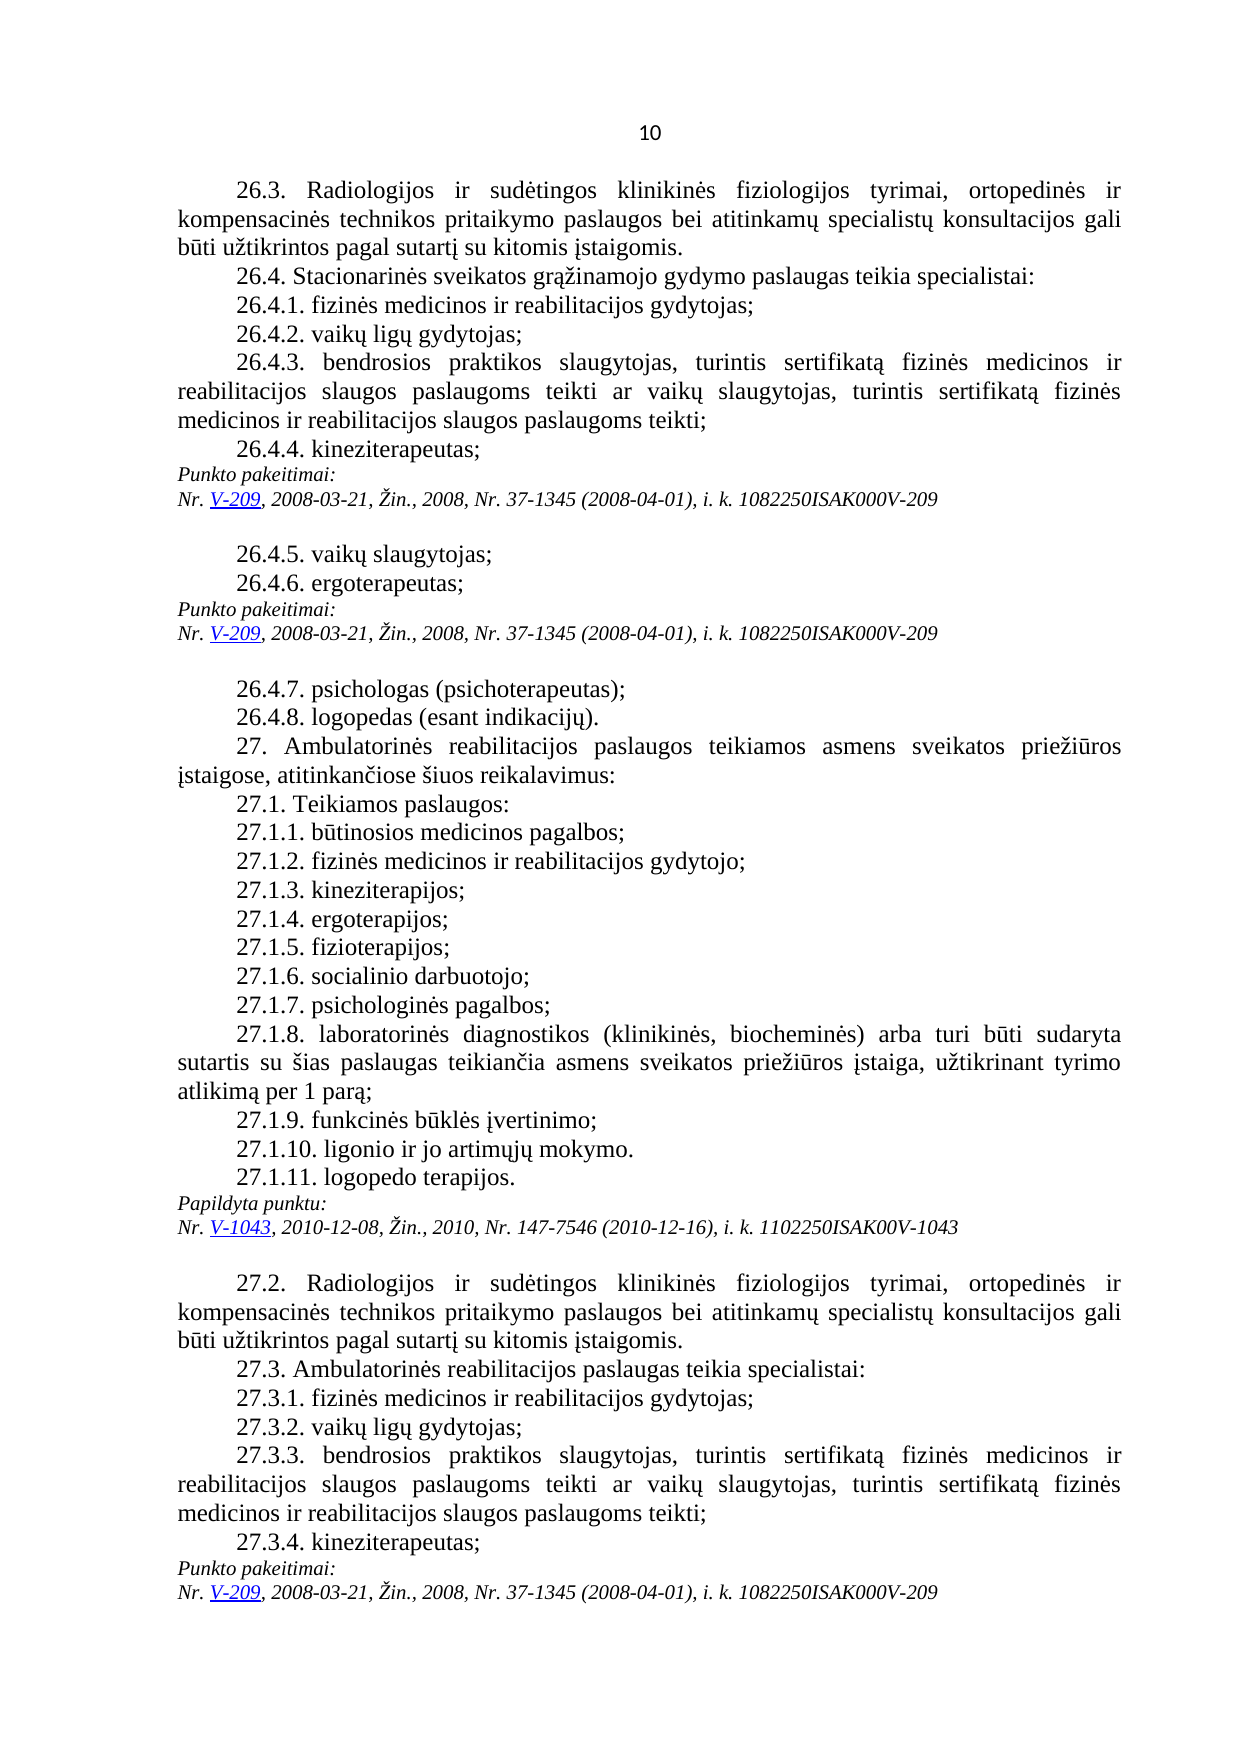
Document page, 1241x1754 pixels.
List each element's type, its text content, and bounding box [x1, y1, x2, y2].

text 27.3.2. vaikų ligų gydytojas; [177, 1412, 1122, 1441]
text 26.4.3. bendrosios praktikos slaugytojas, turintis sertifikatą fizinės medicinos ir reabilitacijos slaugos paslaugoms teikti ar vaikų slaugytojas, turintis sertifikatą fizinės medicinos ir reabilitacijos slaugos paslaugoms teikti; [177, 347, 1122, 434]
text 27.1.4. ergoterapijos; [177, 904, 1122, 932]
text 27. Ambulatorinės reabilitacijos paslaugos teikiamos asmens sveikatos priežiūros įstaigose, atitinkančiose šiuos reikalavimus: [177, 731, 1122, 789]
text 26.4.2. vaikų ligų gydytojas; [177, 319, 1122, 347]
text 27.1.2. fizinės medicinos ir reabilitacijos gydytojo; [177, 846, 1122, 875]
text 26.4. Stacionarinės sveikatos grąžinamojo gydymo paslaugas teikia specialistai: [177, 261, 1122, 290]
text 27.3. Ambulatorinės reabilitacijos paslaugas teikia specialistai: [177, 1354, 1122, 1383]
text 27.1.10. ligonio ir jo artimųjų mokymo. [177, 1134, 1122, 1162]
text 26.3. Radiologijos ir sudėtingos klinikinės fiziologijos tyrimai, ortopedinės ir kompensacinės technikos pritaikymo paslaugos bei atitinkamų specialistų konsultacijos gali būti užtikrintos pagal sutartį su kitomis įstaigomis. [177, 175, 1122, 261]
text 27.3.3. bendrosios praktikos slaugytojas, turintis sertifikatą fizinės medicinos ir reabilitacijos slaugos paslaugoms teikti ar vaikų slaugytojas, turintis sertifikatą fizinės medicinos ir reabilitacijos slaugos paslaugoms teikti; [177, 1441, 1122, 1527]
text 27.2. Radiologijos ir sudėtingos klinikinės fiziologijos tyrimai, ortopedinės ir kompensacinės technikos pritaikymo paslaugos bei atitinkamų specialistų konsultacijos gali būti užtikrintos pagal sutartį su kitomis įstaigomis. [177, 1268, 1122, 1354]
text 26.4.7. psichologas (psichoterapeutas); [177, 674, 1122, 702]
text Papildyta punktu: [177, 1191, 1122, 1215]
text Punkto pakeitimai: [177, 462, 1122, 486]
text 27.3.1. fizinės medicinos ir reabilitacijos gydytojas; [177, 1383, 1122, 1412]
text 26.4.5. vaikų slaugytojas; [177, 539, 1122, 568]
text Punkto pakeitimai: [177, 1556, 1122, 1579]
text Punkto pakeitimai: [177, 597, 1122, 621]
text 27.1.6. socialinio darbuotojo; [177, 961, 1122, 990]
text 27.1.7. psichologinės pagalbos; [177, 990, 1122, 1019]
text 27.1.9. funkcinės būklės įvertinimo; [177, 1105, 1122, 1134]
text 26.4.4. kineziterapeutas; [177, 434, 1122, 462]
text Nr. V-1043, 2010-12-08, Žin., 2010, Nr. 147-7546 (2010-12-16), i. k. 1102250ISAK00V-1043 [177, 1215, 1122, 1239]
text 27.1.3. kineziterapijos; [177, 875, 1122, 904]
text 27.3.4. kineziterapeutas; [177, 1527, 1122, 1556]
text 26.4.6. ergoterapeutas; [177, 568, 1122, 597]
text Nr. V-209, 2008-03-21, Žin., 2008, Nr. 37-1345 (2008-04-01), i. k. 1082250ISAK000V-209 [177, 1579, 1122, 1604]
text 27.1. Teikiamos paslaugos: [177, 789, 1122, 817]
text 27.1.5. fizioterapijos; [177, 932, 1122, 961]
text 26.4.1. fizinės medicinos ir reabilitacijos gydytojas; [177, 290, 1122, 319]
text Nr. V-209, 2008-03-21, Žin., 2008, Nr. 37-1345 (2008-04-01), i. k. 1082250ISAK000V-209 [177, 486, 1122, 511]
text 26.4.8. logopedas (esant indikacijų). [177, 702, 1122, 731]
text 27.1.11. logopedo terapijos. [177, 1162, 1122, 1191]
text 27.1.8. laboratorinės diagnostikos (klinikinės, biocheminės) arba turi būti sudaryta sutartis su šias paslaugas teikiančia asmens sveikatos priežiūros įstaiga, užtikrinant tyrimo atlikimą per 1 parą; [177, 1019, 1122, 1105]
text Nr. V-209, 2008-03-21, Žin., 2008, Nr. 37-1345 (2008-04-01), i. k. 1082250ISAK000V-209 [177, 621, 1122, 645]
text 27.1.1. būtinosios medicinos pagalbos; [177, 817, 1122, 846]
